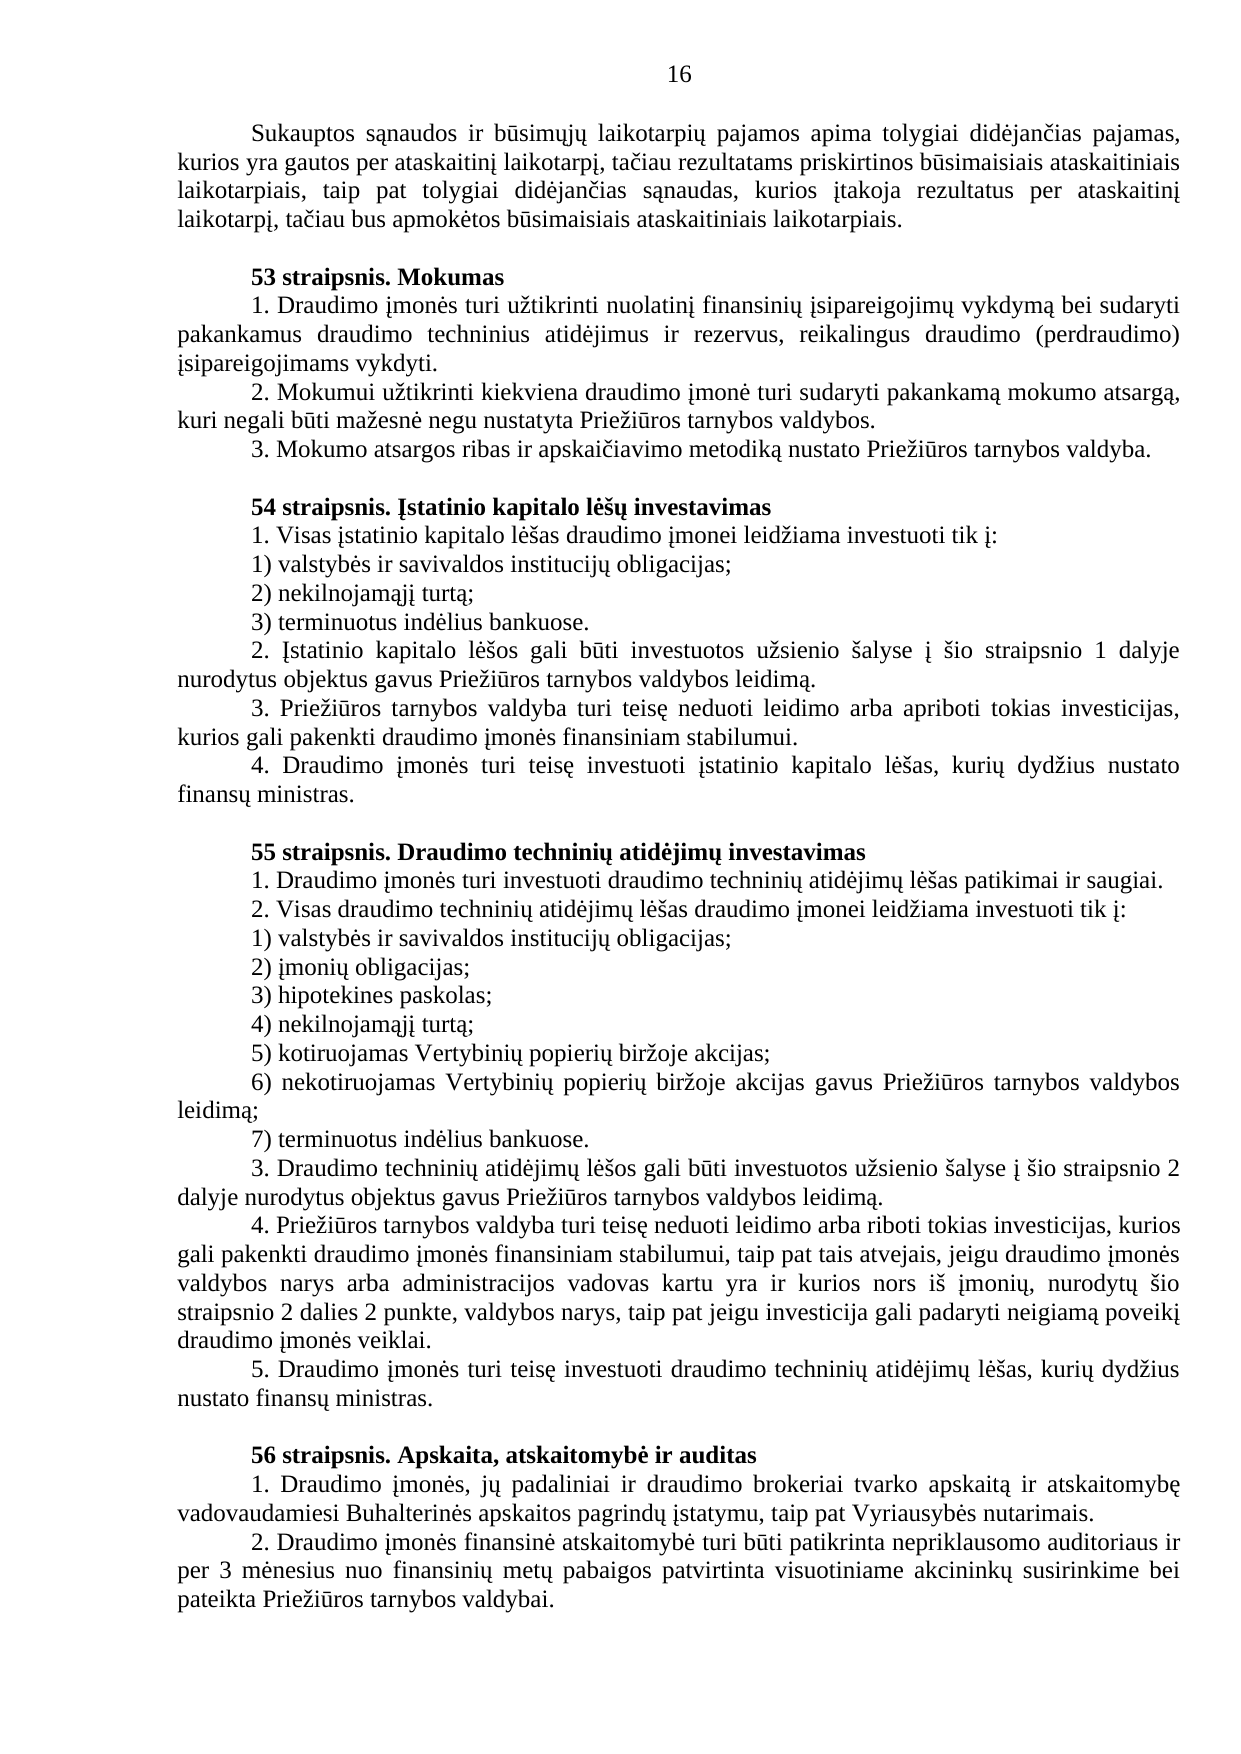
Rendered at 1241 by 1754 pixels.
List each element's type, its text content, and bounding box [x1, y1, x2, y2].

text 3. Draudimo techninių atidėjimų lėšos gali būti investuotos užsienio šalyse į šio straipsnio 2 dalyje nurodytus objektus gavus Priežiūros tarnybos valdybos leidimą. [177, 1153, 1181, 1211]
text 1. Draudimo įmonės turi investuoti draudimo techninių atidėjimų lėšas patikimai ir saugiai. [177, 866, 1181, 894]
text 5. Draudimo įmonės turi teisę investuoti draudimo techninių atidėjimų lėšas, kurių dydžius nustato finansų ministras. [177, 1354, 1181, 1412]
text 5) kotiruojamas Vertybinių popierių biržoje akcijas; [177, 1038, 1181, 1067]
text 1. Draudimo įmonės turi užtikrinti nuolatinį finansinių įsipareigojimų vykdymą bei sudaryti pakankamus draudimo techninius atidėjimus ir rezervus, reikalingus draudimo (perdraudimo) įsipareigojimams vykdyti. [177, 291, 1181, 377]
text 4. Draudimo įmonės turi teisę investuoti įstatinio kapitalo lėšas, kurių dydžius nustato finansų ministras. [177, 751, 1181, 808]
text Sukauptos sąnaudos ir būsimųjų laikotarpių pajamos apima tolygiai didėjančias pajamas, kurios yra gautos per ataskaitinį laikotarpį, tačiau rezultatams priskirtinos būsimaisiais ataskaitiniais laikotarpiais, taip pat tolygiai didėjančias sąnaudas, kurios įtakoja rezultatus per ataskaitinį laikotarpį, tačiau bus apmokėtos būsimaisiais ataskaitiniais laikotarpiais. [177, 118, 1181, 233]
text 2. Įstatinio kapitalo lėšos gali būti investuotos užsienio šalyse į šio straipsnio 1 dalyje nurodytus objektus gavus Priežiūros tarnybos valdybos leidimą. [177, 636, 1181, 693]
text 1. Visas įstatinio kapitalo lėšas draudimo įmonei leidžiama investuoti tik į: [177, 521, 1181, 549]
text 1) valstybės ir savivaldos institucijų obligacijas; [177, 549, 1181, 578]
text 6) nekotiruojamas Vertybinių popierių biržoje akcijas gavus Priežiūros tarnybos valdybos leidimą; [177, 1067, 1181, 1124]
text 1. Draudimo įmonės, jų padaliniai ir draudimo brokeriai tvarko apskaitą ir atskaitomybę vadovaudamiesi Buhalterinės apskaitos pagrindų įstatymu, taip pat Vyriausybės nutarimais. [177, 1469, 1181, 1527]
text 3. Priežiūros tarnybos valdyba turi teisę neduoti leidimo arba apriboti tokias investicijas, kurios gali pakenkti draudimo įmonės finansiniam stabilumui. [177, 693, 1181, 751]
text 56 straipsnis. Apskaita, atskaitomybė ir auditas [177, 1441, 1181, 1469]
text 53 straipsnis. Mokumas [177, 262, 1181, 291]
text 4. Priežiūros tarnybos valdyba turi teisę neduoti leidimo arba riboti tokias investicijas, kurios gali pakenkti draudimo įmonės finansiniam stabilumui, taip pat tais atvejais, jeigu draudimo įmonės valdybos narys arba administracijos vadovas kartu yra ir kurios nors iš įmonių, nurodytų šio straipsnio 2 dalies 2 punkte, valdybos narys, taip pat jeigu investicija gali padaryti neigiamą poveikį draudimo įmonės veiklai. [177, 1211, 1181, 1354]
text 3) hipotekines paskolas; [177, 981, 1181, 1009]
text 3) terminuotus indėlius bankuose. [177, 607, 1181, 636]
text 2. Visas draudimo techninių atidėjimų lėšas draudimo įmonei leidžiama investuoti tik į: [177, 894, 1181, 923]
text 7) terminuotus indėlius bankuose. [177, 1124, 1181, 1153]
text 2) nekilnojamąjį turtą; [177, 578, 1181, 607]
text 54 straipsnis. Įstatinio kapitalo lėšų investavimas [177, 492, 1181, 521]
text 1) valstybės ir savivaldos institucijų obligacijas; [177, 923, 1181, 952]
text 2) įmonių obligacijas; [177, 952, 1181, 981]
text 55 straipsnis. Draudimo techninių atidėjimų investavimas [177, 837, 1181, 866]
text 4) nekilnojamąjį turtą; [177, 1009, 1181, 1038]
text 3. Mokumo atsargos ribas ir apskaičiavimo metodiką nustato Priežiūros tarnybos valdyba. [177, 434, 1181, 463]
text 2. Draudimo įmonės finansinė atskaitomybė turi būti patikrinta nepriklausomo auditoriaus ir per 3 mėnesius nuo finansinių metų pabaigos patvirtinta visuotiniame akcininkų susirinkime bei pateikta Priežiūros tarnybos valdybai. [177, 1527, 1181, 1613]
text 2. Mokumui užtikrinti kiekviena draudimo įmonė turi sudaryti pakankamą mokumo atsargą, kuri negali būti mažesnė negu nustatyta Priežiūros tarnybos valdybos. [177, 377, 1181, 434]
